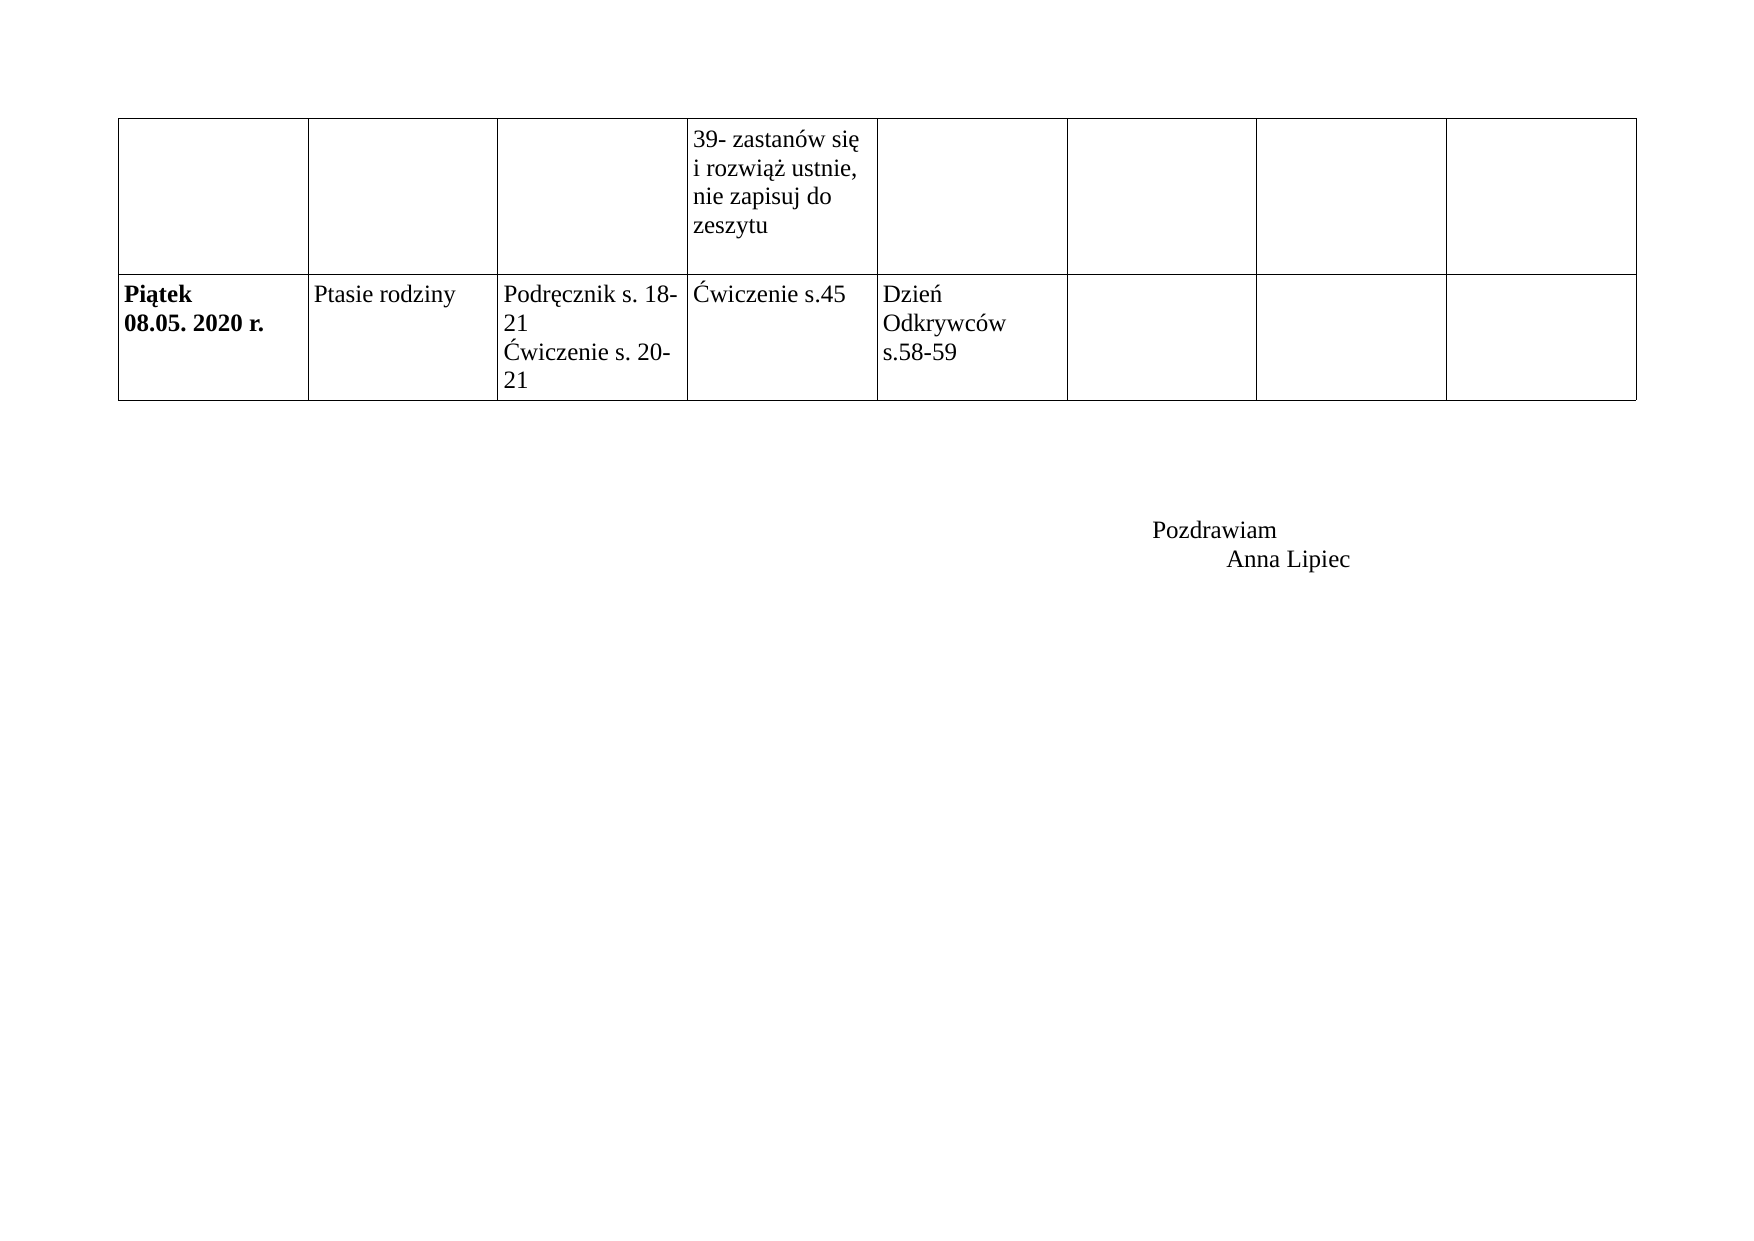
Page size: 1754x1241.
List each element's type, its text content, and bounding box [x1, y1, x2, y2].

table_cell Ptasie rodziny [309, 275, 497, 400]
table_cell [878, 119, 1067, 273]
table_cell Piątek 08.05. 2020 r. [119, 275, 308, 400]
text Pozdrawiam [118, 515, 1636, 544]
table_cell [119, 119, 308, 273]
table_cell 39- zastanów się i rozwiąż ustnie, nie zapisuj do zeszytu [688, 119, 877, 273]
table_cell [498, 119, 687, 273]
table_cell [1447, 275, 1636, 400]
table_cell [1257, 119, 1446, 273]
table_cell [1068, 275, 1256, 400]
table_cell Dzień Odkrywców s.58-59 [878, 275, 1067, 400]
text Anna Lipiec [118, 544, 1636, 573]
table_cell [1257, 275, 1446, 400]
table_cell [309, 119, 497, 273]
table_cell [1068, 119, 1256, 273]
table_cell Podręcznik s. 18-21 Ćwiczenie s. 20-21 [498, 275, 687, 400]
table_cell Ćwiczenie s.45 [688, 275, 877, 400]
table_cell [1447, 119, 1636, 273]
